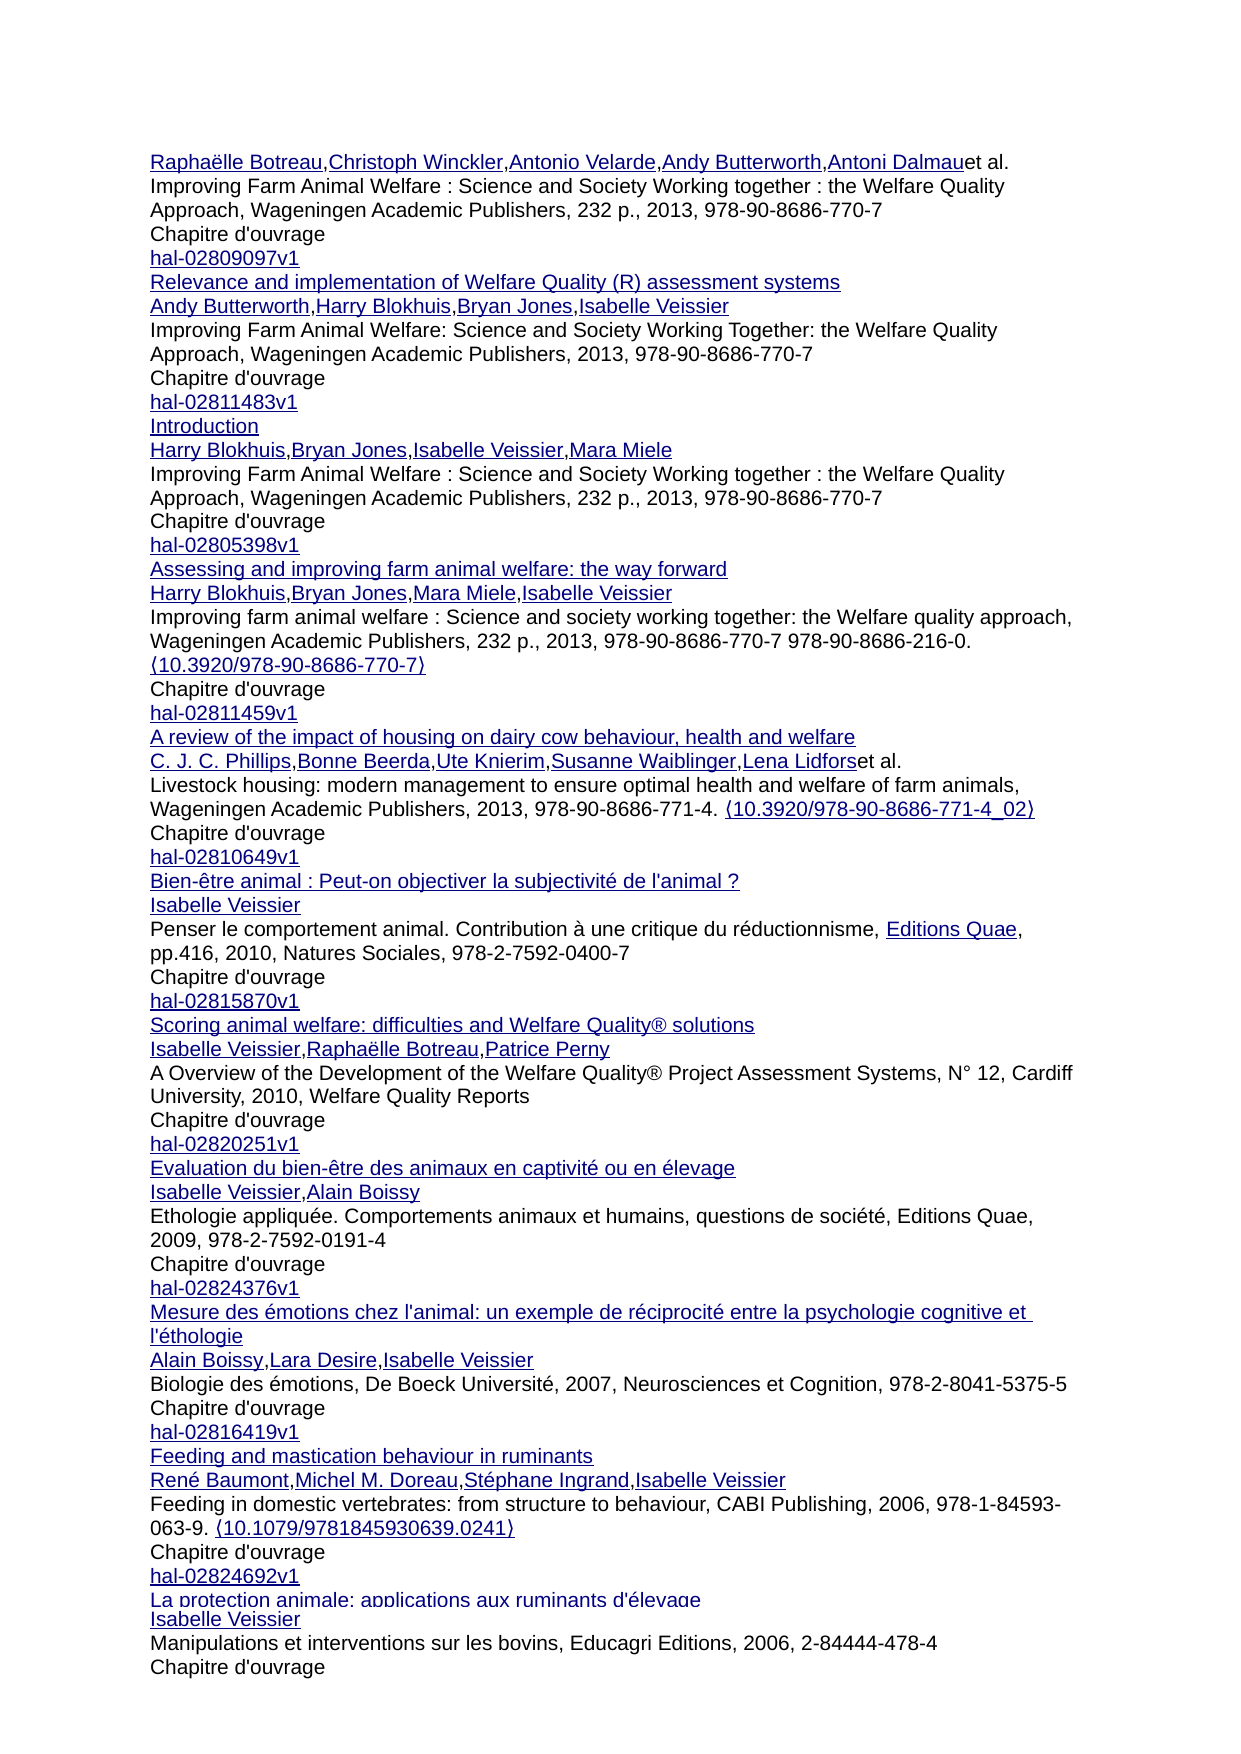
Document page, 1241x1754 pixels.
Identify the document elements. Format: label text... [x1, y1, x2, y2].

table_cell Assessing and improving farm animal welfare: the way forward Harry Blokhuis,Bryan Jones,Mara Miele,Isabelle Veissier Improving farm animal welfare : Science and society working together: the Welfare quality approach, Wageningen Academic Publishers, 232 p., 2013, 978-90-8686-770-7 978-90-8686-216-0. ⟨10.3920/978-90-8686-770-7⟩ Chapitre d'ouvrage hal-02811459v1 [150, 557, 1090, 725]
table_cell A review of the impact of housing on dairy cow behaviour, health and welfare C. J. C. Phillips,Bonne Beerda,Ute Knierim,Susanne Waiblinger,Lena Lidforset al. Livestock housing: modern management to ensure optimal health and welfare of farm animals, Wageningen Academic Publishers, 2013, 978-90-8686-771-4. ⟨10.3920/978-90-8686-771-4_02⟩ Chapitre d'ouvrage hal-02810649v1 [150, 725, 1090, 869]
table_cell Relevance and implementation of Welfare Quality (R) assessment systems Andy Butterworth,Harry Blokhuis,Bryan Jones,Isabelle Veissier Improving Farm Animal Welfare: Science and Society Working Together: the Welfare Quality Approach, Wageningen Academic Publishers, 2013, 978-90-8686-770-7 Chapitre d'ouvrage hal-02811483v1 [150, 270, 1090, 413]
table_cell Evaluation du bien-être des animaux en captivité ou en élevage Isabelle Veissier,Alain Boissy Ethologie appliquée. Comportements animaux et humains, questions de société, Editions Quae, 2009, 978-2-7592-0191-4 Chapitre d'ouvrage hal-02824376v1 [150, 1156, 1090, 1300]
table_cell Bien-être animal : Peut-on objectiver la subjectivité de l'animal ? Isabelle Veissier Penser le comportement animal. Contribution à une critique du réductionnisme, Editions Quae, pp.416, 2010, Natures Sociales, 978-2-7592-0400-7 Chapitre d'ouvrage hal-02815870v1 [150, 869, 1090, 1012]
table_cell Mesure des émotions chez l'animal: un exemple de réciprocité entre la psychologie cognitive et l'éthologie Alain Boissy,Lara Desire,Isabelle Veissier Biologie des émotions, De Boeck Université, 2007, Neurosciences et Cognition, 978-2-8041-5375-5 Chapitre d'ouvrage hal-02816419v1 [150, 1300, 1090, 1444]
table_cell La protection animale: applications aux ruminants d'élevage Isabelle Veissier Manipulations et interventions sur les bovins, Educagri Editions, 2006, 2-84444-478-4 Chapitre d'ouvrage [150, 1588, 1090, 1679]
table_cell Feeding and mastication behaviour in ruminants René Baumont,Michel M. Doreau,Stéphane Ingrand,Isabelle Veissier Feeding in domestic vertebrates: from structure to behaviour, CABI Publishing, 2006, 978-1-84593-063-9. ⟨10.1079/9781845930639.0241⟩ Chapitre d'ouvrage hal-02824692v1 [150, 1444, 1090, 1587]
table_cell Raphaëlle Botreau,Christoph Winckler,Antonio Velarde,Andy Butterworth,Antoni Dalmauet al. Improving Farm Animal Welfare : Science and Society Working together : the Welfare Quality Approach, Wageningen Academic Publishers, 232 p., 2013, 978-90-8686-770-7 Chapitre d'ouvrage hal-02809097v1 [150, 150, 1090, 270]
table_cell Introduction Harry Blokhuis,Bryan Jones,Isabelle Veissier,Mara Miele Improving Farm Animal Welfare : Science and Society Working together : the Welfare Quality Approach, Wageningen Academic Publishers, 232 p., 2013, 978-90-8686-770-7 Chapitre d'ouvrage hal-02805398v1 [150, 414, 1090, 557]
table_cell Scoring animal welfare: difficulties and Welfare Quality® solutions Isabelle Veissier,Raphaëlle Botreau,Patrice Perny A Overview of the Development of the Welfare Quality® Project Assessment Systems, N° 12, Cardiff University, 2010, Welfare Quality Reports Chapitre d'ouvrage hal-02820251v1 [150, 1013, 1090, 1156]
